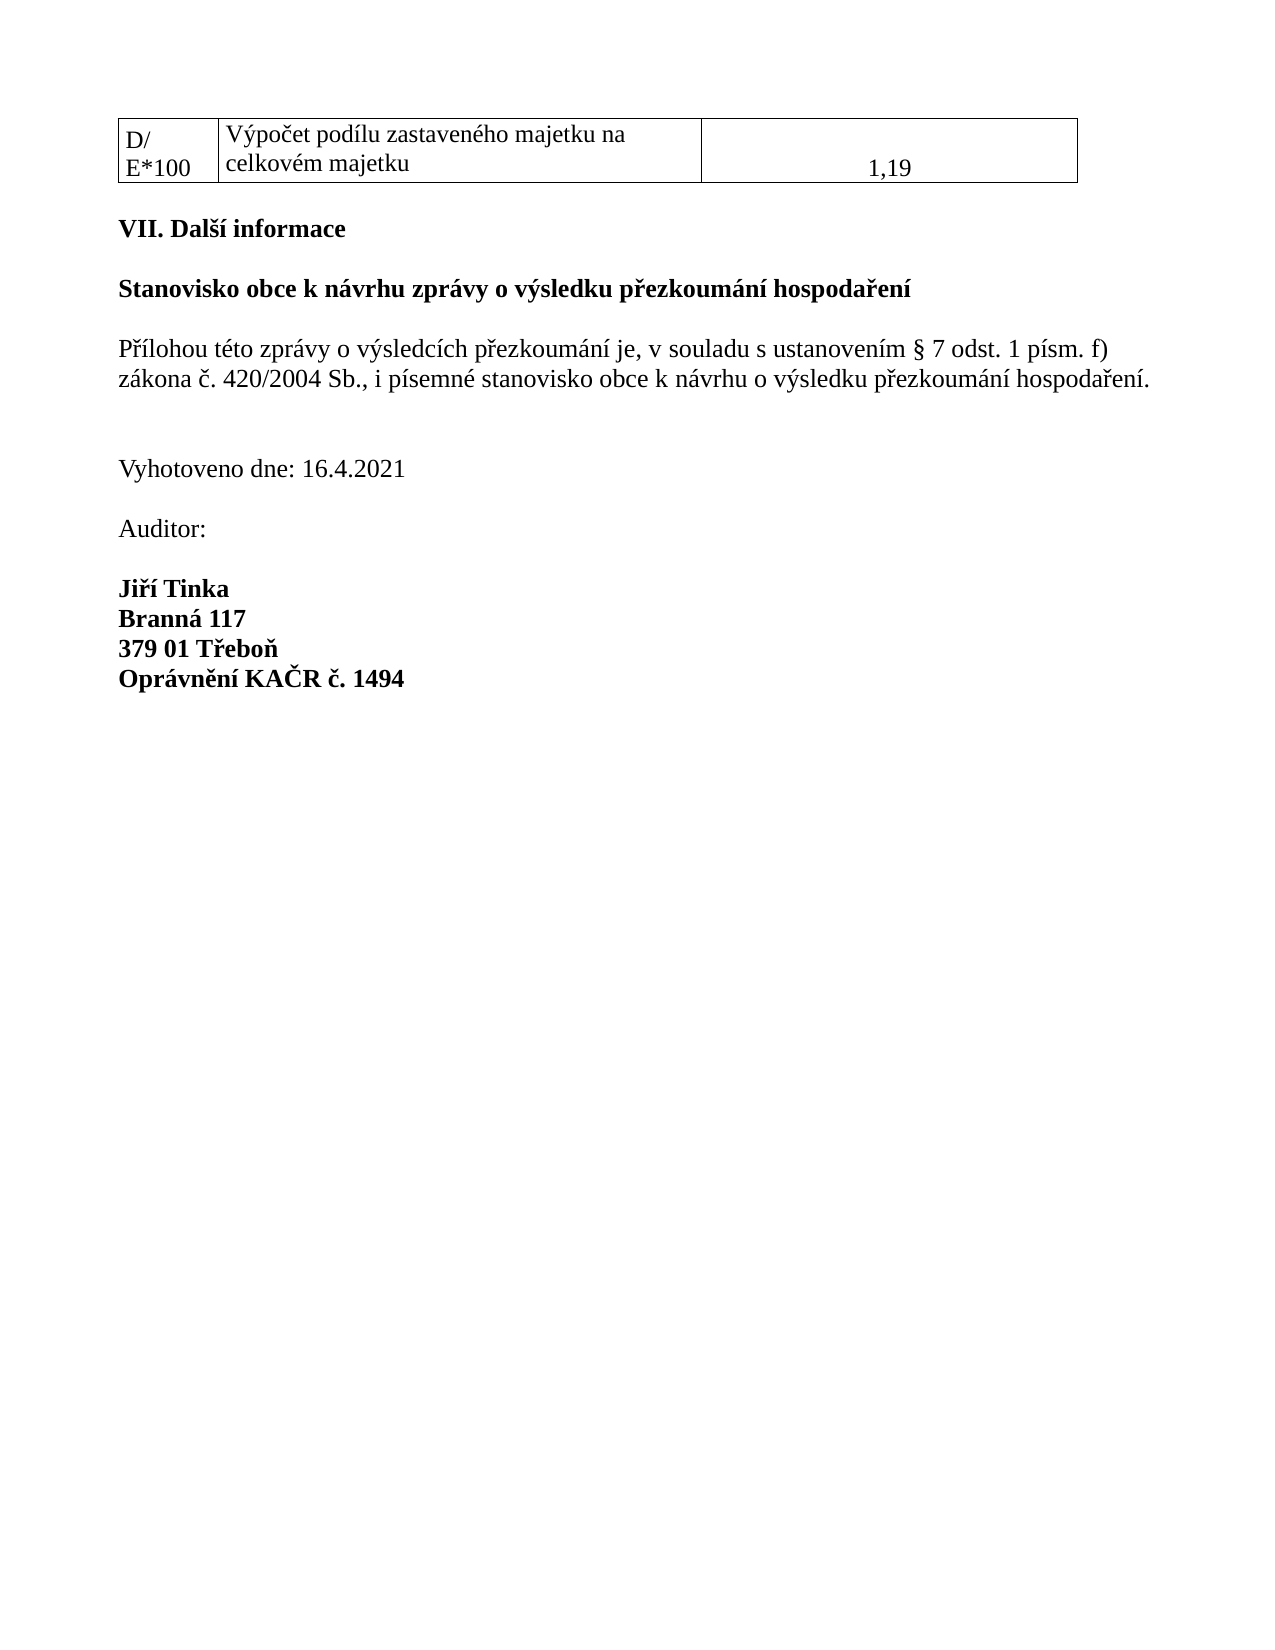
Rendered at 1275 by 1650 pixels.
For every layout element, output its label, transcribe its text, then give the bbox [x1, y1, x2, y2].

table_cell Výpočet podílu zastaveného majetku na celkovém majetku [219, 119, 701, 182]
table_cell D/E*100 [119, 119, 218, 182]
text Branná 117 [118, 603, 1157, 633]
text Vyhotoveno dne: 16.4.2021 [118, 453, 1157, 483]
text Stanovisko obce k návrhu zprávy o výsledku přezkoumání hospodaření [118, 273, 1157, 303]
text Oprávnění KAČR č. 1494 [118, 663, 1157, 693]
text VII. Další informace [118, 213, 1157, 243]
table_cell 1,19 [702, 119, 1077, 182]
text Přílohou této zprávy o výsledcích přezkoumání je, v souladu s ustanovením § 7 odst. 1 písm. f) zákona č. 420/2004 Sb., i písemné stanovisko obce k návrhu o výsledku přezkoumání hospodaření. [118, 333, 1157, 393]
text 379 01 Třeboň [118, 633, 1157, 663]
text Auditor: [118, 513, 1157, 543]
text Jiří Tinka [118, 573, 1157, 603]
